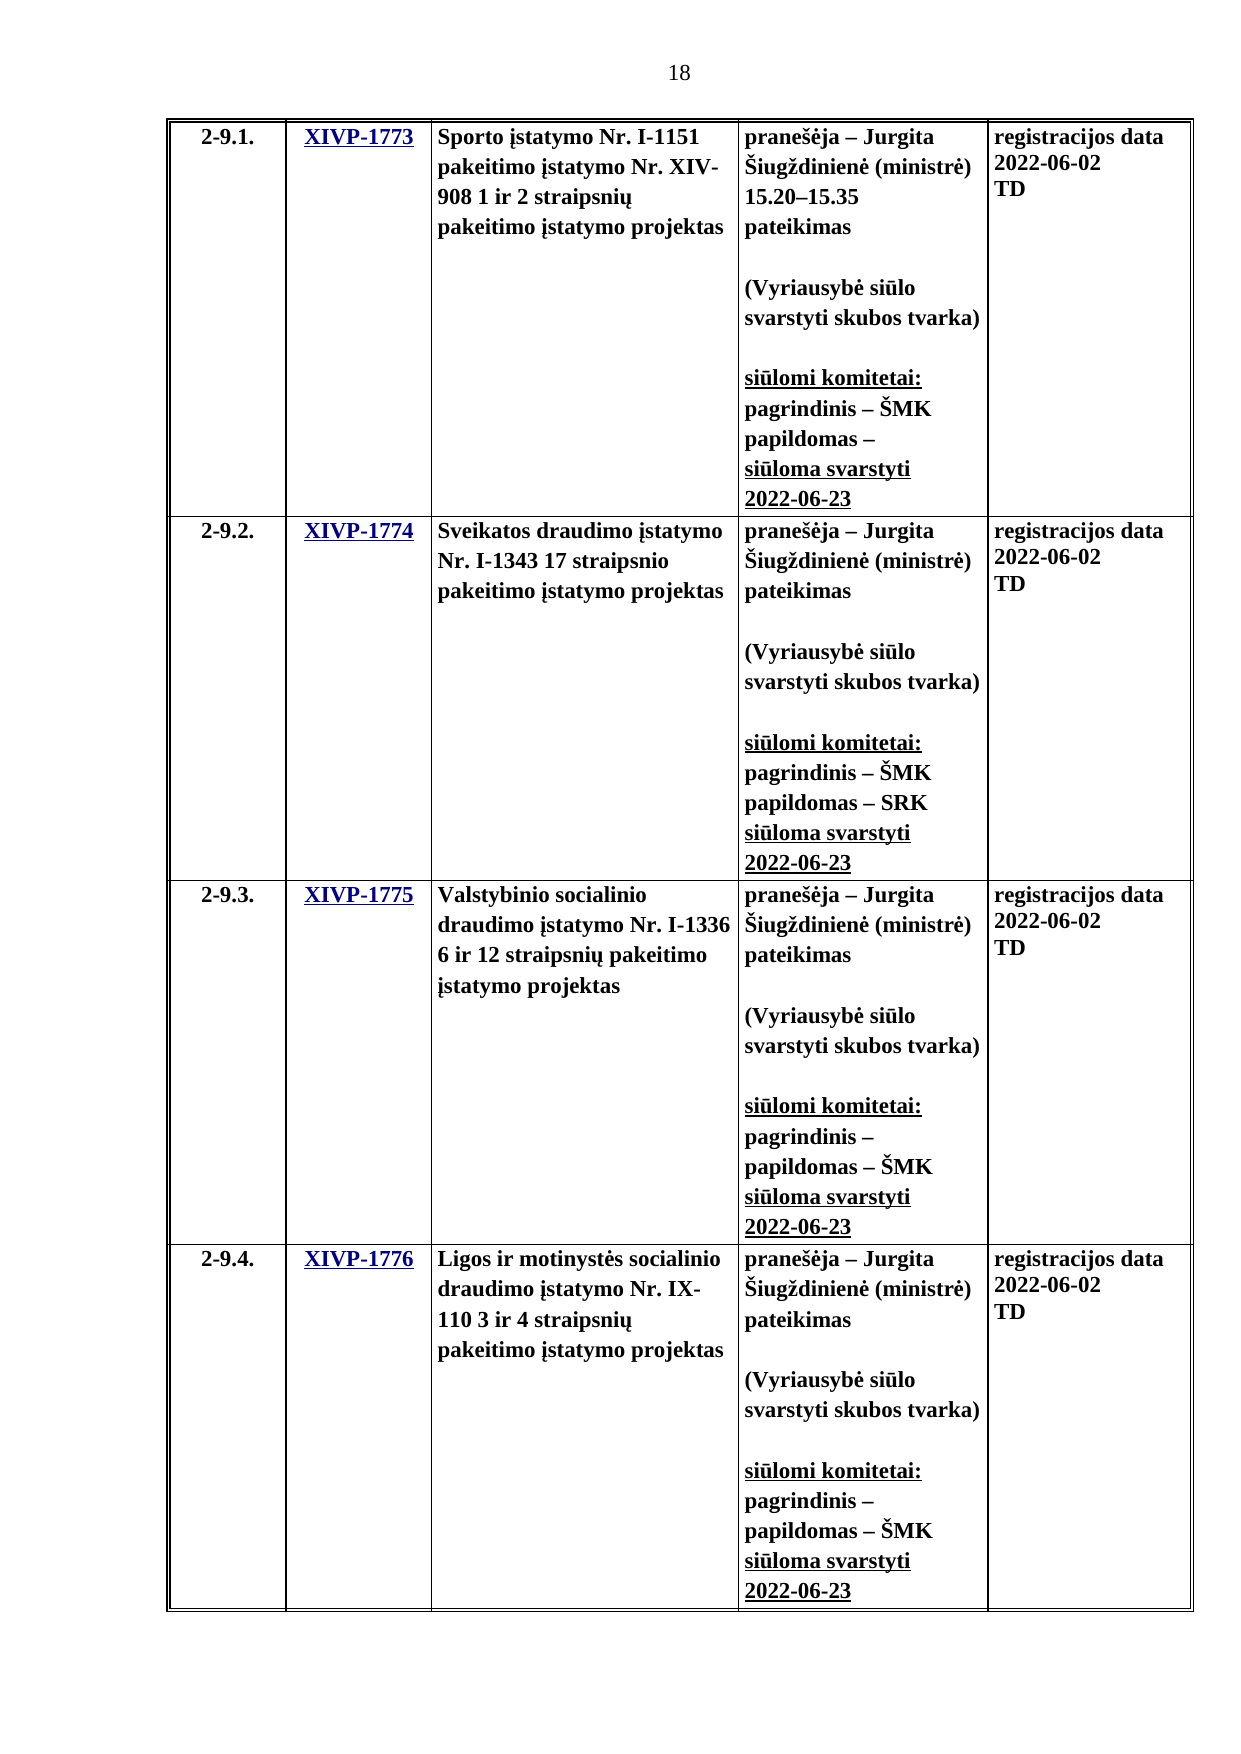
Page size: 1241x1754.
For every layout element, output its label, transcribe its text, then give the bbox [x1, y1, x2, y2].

table_cell pranešėja – Jurgita Šiugždinienė (ministrė) pateikimas (Vyriausybė siūlo svarstyti skubos tvarka) siūlomi komitetai: pagrindinis – papildomas – ŠMK siūloma svarstyti 2022-06-23 [739, 1245, 987, 1608]
table_cell Sporto įstatymo Nr. I-1151 pakeitimo įstatymo Nr. XIV-908 1 ir 2 straipsnių pakeitimo įstatymo projektas [432, 123, 738, 516]
table_cell 2-9.2. [171, 517, 285, 879]
table_cell 2-9.3. [171, 881, 285, 1244]
table_cell pranešėja – Jurgita Šiugždinienė (ministrė) pateikimas (Vyriausybė siūlo svarstyti skubos tvarka) siūlomi komitetai: pagrindinis – ŠMK papildomas – SRK siūloma svarstyti 2022-06-23 [739, 517, 987, 879]
table_cell 2-9.4. [171, 1245, 285, 1608]
table_cell [1194, 516, 1231, 879]
table_cell [1194, 880, 1231, 1244]
table_cell registracijos data 2022-06-02 TD [989, 881, 1190, 1244]
table_cell pranešėja – Jurgita Šiugždinienė (ministrė) pateikimas (Vyriausybė siūlo svarstyti skubos tvarka) siūlomi komitetai: pagrindinis – papildomas – ŠMK siūloma svarstyti 2022-06-23 [739, 881, 987, 1244]
table_cell 2-9.1. [171, 123, 285, 516]
table_cell Valstybinio socialinio draudimo įstatymo Nr. I-1336 6 ir 12 straipsnių pakeitimo įstatymo projektas [432, 881, 738, 1244]
table_cell [1194, 118, 1231, 516]
table_cell pranešėja – Jurgita Šiugždinienė (ministrė) 15.20–15.35 pateikimas (Vyriausybė siūlo svarstyti skubos tvarka) siūlomi komitetai: pagrindinis – ŠMK papildomas – siūloma svarstyti 2022-06-23 [739, 123, 987, 516]
table_cell [1194, 1244, 1231, 1608]
table_cell registracijos data 2022-06-02 TD [989, 123, 1190, 516]
table_cell XIVP-1775 [287, 881, 431, 1244]
table_cell XIVP-1776 [287, 1245, 431, 1608]
table_cell registracijos data 2022-06-02 TD [989, 517, 1190, 879]
table_cell Sveikatos draudimo įstatymo Nr. I-1343 17 straipsnio pakeitimo įstatymo projektas [432, 517, 738, 879]
table_cell XIVP-1773 [287, 123, 431, 516]
table_cell XIVP-1774 [287, 517, 431, 879]
table_cell Ligos ir motinystės socialinio draudimo įstatymo Nr. IX-110 3 ir 4 straipsnių pakeitimo įstatymo projektas [432, 1245, 738, 1608]
table_cell registracijos data 2022-06-02 TD [989, 1245, 1190, 1608]
